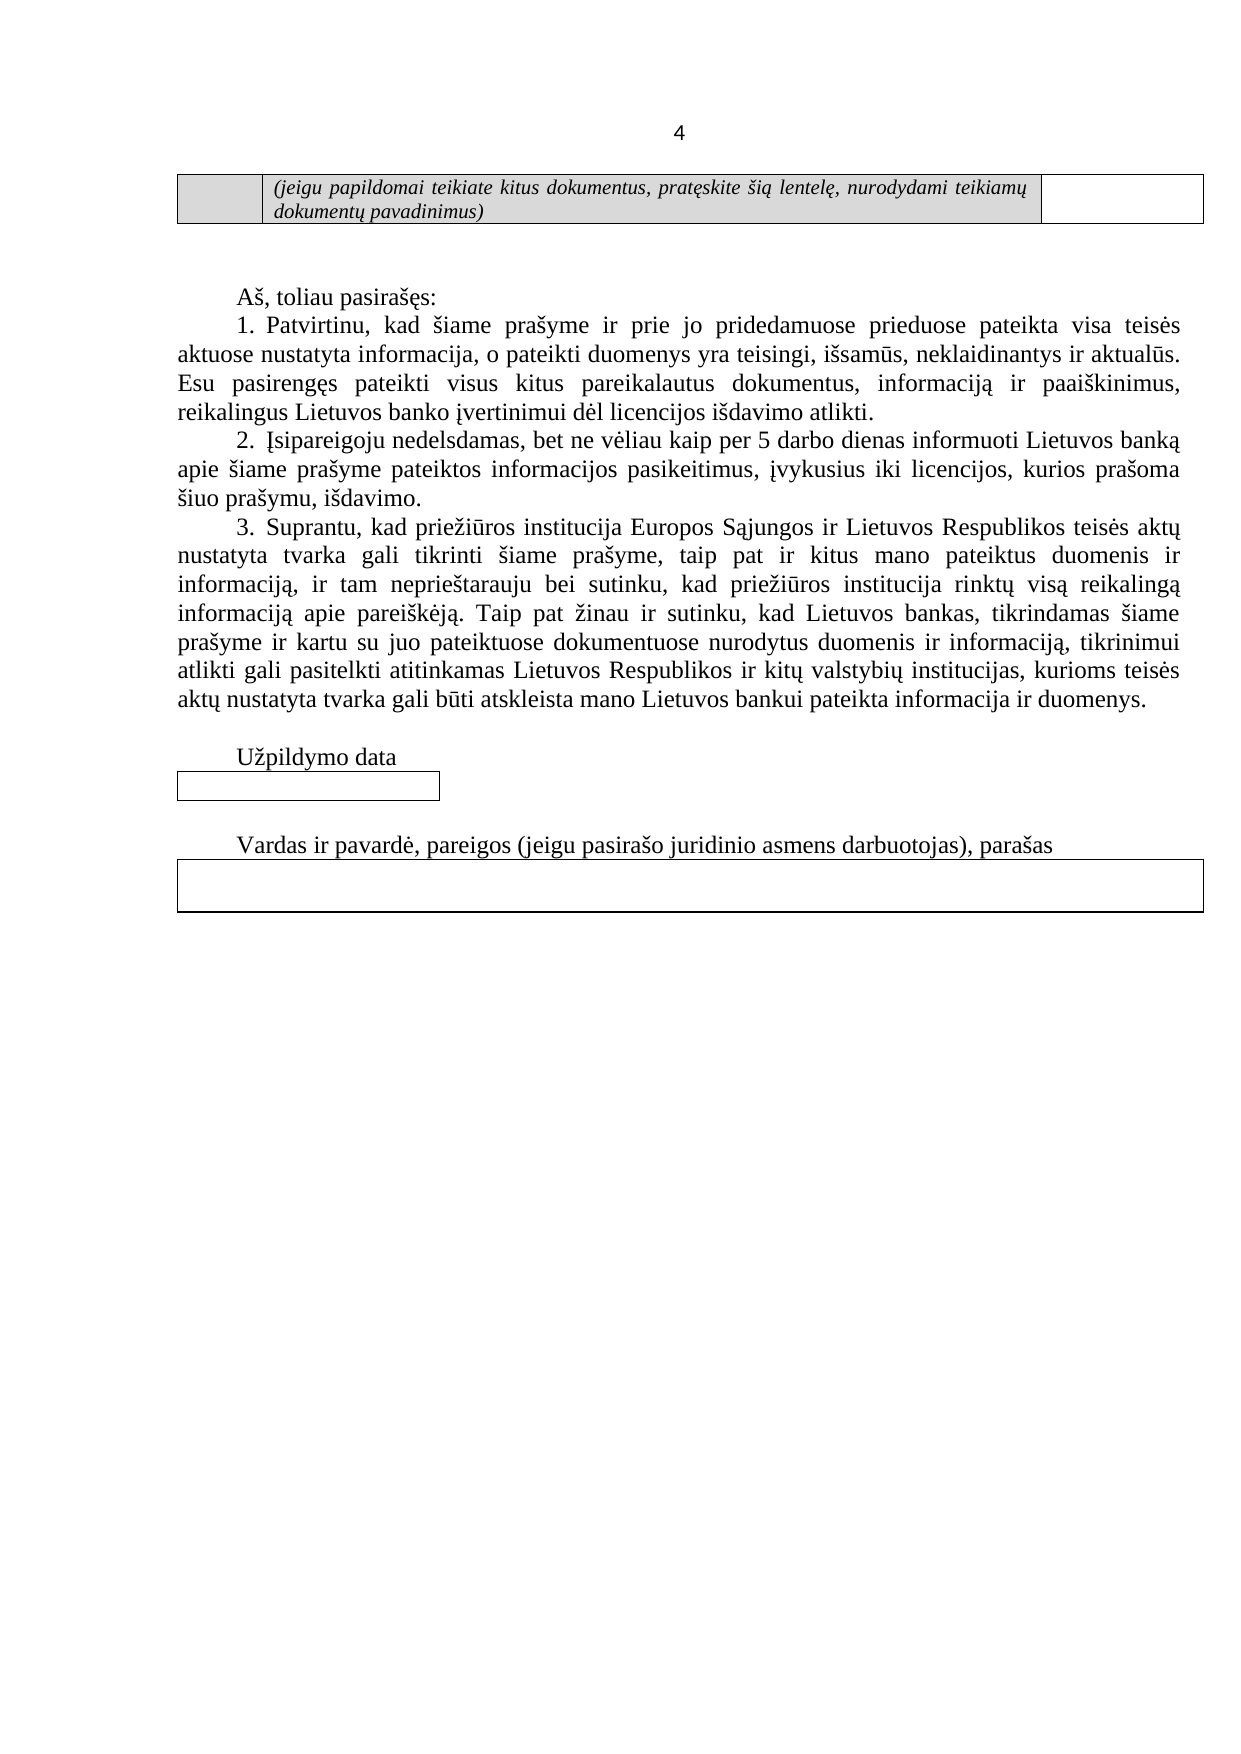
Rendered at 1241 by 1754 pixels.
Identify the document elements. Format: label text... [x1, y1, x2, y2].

text Aš, toliau pasirašęs: [177, 282, 1181, 311]
table_header [178, 772, 439, 800]
text 1. Patvirtinu, kad šiame prašyme ir prie jo pridedamuose prieduose pateikta visa teisės aktuose nustatyta informacija, o pateikti duomenys yra teisingi, išsamūs, neklaidinantys ir aktualūs. Esu pasirengęs pateikti visus kitus pareikalautus dokumentus, informaciją ir paaiškinimus, reikalingus Lietuvos banko įvertinimui dėl licencijos išdavimo atlikti. [177, 311, 1181, 426]
table_header [178, 860, 1203, 911]
text 3. Suprantu, kad priežiūros institucija Europos Sąjungos ir Lietuvos Respublikos teisės aktų nustatyta tvarka gali tikrinti šiame prašyme, taip pat ir kitus mano pateiktus duomenis ir informaciją, ir tam neprieštarauju bei sutinku, kad priežiūros institucija rinktų visą reikalingą informaciją apie pareiškėją. Taip pat žinau ir sutinku, kad Lietuvos bankas, tikrindamas šiame prašyme ir kartu su juo pateiktuose dokumentuose nurodytus duomenis ir informaciją, tikrinimui atlikti gali pasitelkti atitinkamas Lietuvos Respublikos ir kitų valstybių institucijas, kurioms teisės aktų nustatyta tvarka gali būti atskleista mano Lietuvos bankui pateikta informacija ir duomenys. [177, 512, 1181, 713]
text Vardas ir pavardė, pareigos (jeigu pasirašo juridinio asmens darbuotojas), parašas [177, 830, 1181, 859]
table_cell [178, 175, 262, 223]
text Užpildymo data [177, 742, 1181, 771]
text 2. Įsipareigoju nedelsdamas, bet ne vėliau kaip per 5 darbo dienas informuoti Lietuvos banką apie šiame prašyme pateiktos informacijos pasikeitimus, įvykusius iki licencijos, kurios prašoma šiuo prašymu, išdavimo. [177, 426, 1181, 512]
table_cell [1042, 175, 1203, 223]
table_cell (jeigu papildomai teikiate kitus dokumentus, pratęskite šią lentelę, nurodydami teikiamų dokumentų pavadinimus) [263, 175, 1041, 223]
